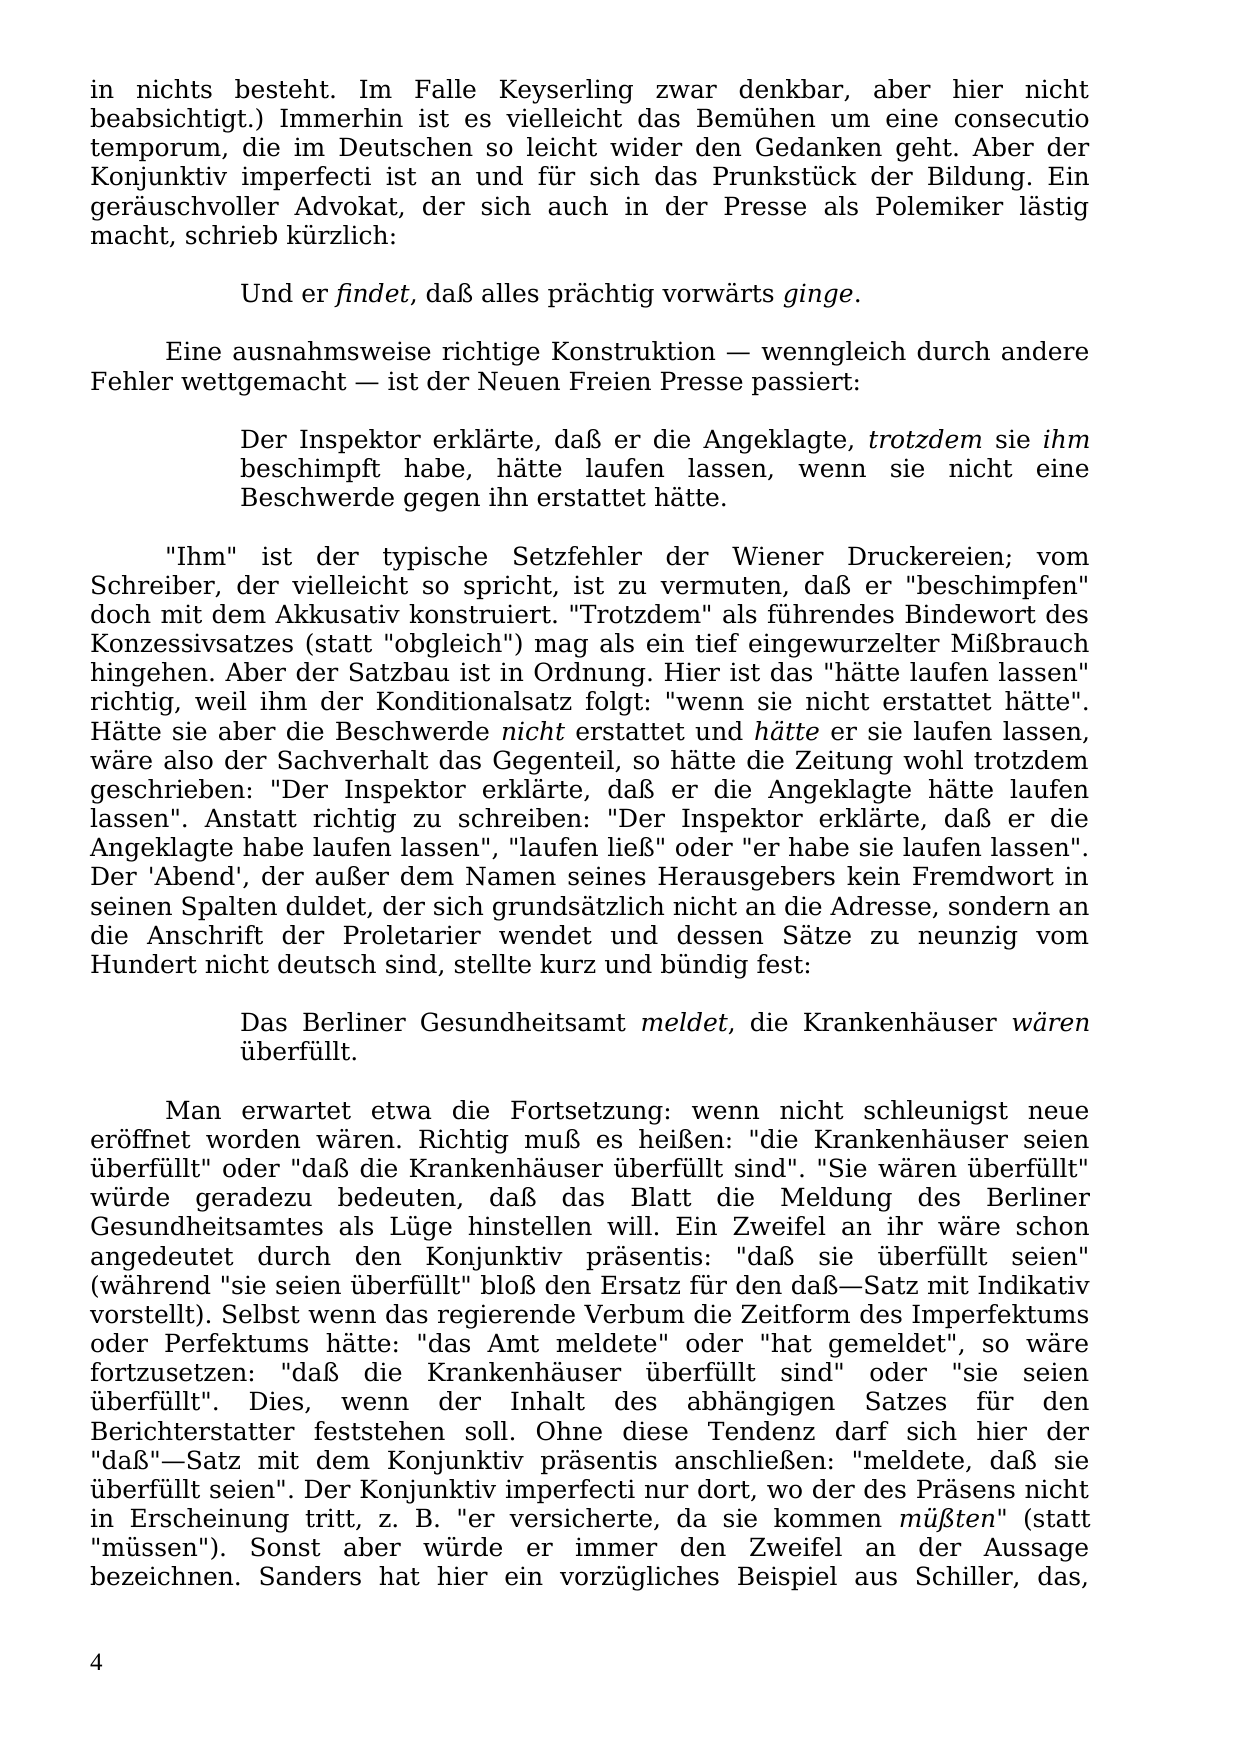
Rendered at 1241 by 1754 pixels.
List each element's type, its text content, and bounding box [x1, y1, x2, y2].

text in nichts besteht. Im Falle Keyserling zwar denkbar, aber hier nicht beabsichtigt.) Immerhin ist es vielleicht das Bemühen um eine consecutio temporum, die im Deutschen so leicht wider den Gedanken geht. Aber der Konjunktiv imperfecti ist an und für sich das Prunkstück der Bildung. Ein geräuschvoller Advokat, der sich auch in der Presse als Polemiker lästig macht, schrieb kürzlich: [90, 75, 1091, 250]
text Das Berliner Gesundheitsamt meldet, die Krankenhäuser wären überfüllt. [240, 1008, 1091, 1067]
text Eine ausnahmsweise richtige Konstruktion — wenngleich durch andere Fehler wettgemacht — ist der Neuen Freien Presse passiert: [90, 337, 1091, 396]
text Man erwartet etwa die Fortsetzung: wenn nicht schleunigst neue eröffnet worden wären. Richtig muß es heißen: "die Krankenhäuser seien überfüllt" oder "daß die Krankenhäuser überfüllt sind". "Sie wären überfüllt" würde geradezu bedeuten, daß das Blatt die Meldung des Berliner Gesundheitsamtes als Lüge hinstellen will. Ein Zweifel an ihr wäre schon angedeutet durch den Konjunktiv präsentis: "daß sie überfüllt seien" (während "sie seien überfüllt" bloß den Ersatz für den daß—Satz mit Indikativ vorstellt). Selbst wenn das regierende Verbum die Zeitform des Imperfektums oder Perfektums hätte: "das Amt meldete" oder "hat gemeldet", so wäre fortzusetzen: "daß die Krankenhäuser überfüllt sind" oder "sie seien überfüllt". Dies, wenn der Inhalt des abhängigen Satzes für den Berichterstatter feststehen soll. Ohne diese Tendenz darf sich hier der "daß"—Satz mit dem Konjunktiv präsentis anschließen: "meldete, daß sie überfüllt seien". Der Konjunktiv imperfecti nur dort, wo der des Präsens nicht in Erscheinung tritt, z. B. "er versicherte, da sie kommen müßten" (statt "müssen"). Sonst aber würde er immer den Zweifel an der Aussage bezeichnen. Sanders hat hier ein vorzügliches Beispiel aus Schiller, das, [90, 1096, 1091, 1592]
text Der Inspektor erklärte, daß er die Angeklagte, trotzdem sie ihm beschimpft habe, hätte laufen lassen, wenn sie nicht eine Beschwerde gegen ihn erstattet hätte. [240, 425, 1091, 512]
text Und er findet, daß alles prächtig vorwärts ginge. [240, 279, 1091, 308]
text "Ihm" ist der typische Setzfehler der Wiener Druckereien; vom Schreiber, der vielleicht so spricht, ist zu vermuten, daß er "beschimpfen" doch mit dem Akkusativ konstruiert. "Trotzdem" als führendes Bindewort des Konzessivsatzes (statt "obgleich") mag als ein tief eingewurzelter Mißbrauch hingehen. Aber der Satzbau ist in Ordnung. Hier ist das "hätte laufen lassen" richtig, weil ihm der Konditionalsatz folgt: "wenn sie nicht erstattet hätte". Hätte sie aber die Beschwerde nicht erstattet und hätte er sie laufen lassen, wäre also der Sachverhalt das Gegenteil, so hätte die Zeitung wohl trotzdem geschrieben: "Der Inspektor erklärte, daß er die Angeklagte hätte laufen lassen". Anstatt richtig zu schreiben: "Der Inspektor erklärte, daß er die Angeklagte habe laufen lassen", "laufen ließ" oder "er habe sie laufen lassen". Der 'Abend', der außer dem Namen seines Herausgebers kein Fremdwort in seinen Spalten duldet, der sich grundsätzlich nicht an die Adresse, sondern an die Anschrift der Proletarier wendet und dessen Sätze zu neunzig vom Hundert nicht deutsch sind, stellte kurz und bündig fest: [90, 542, 1091, 979]
